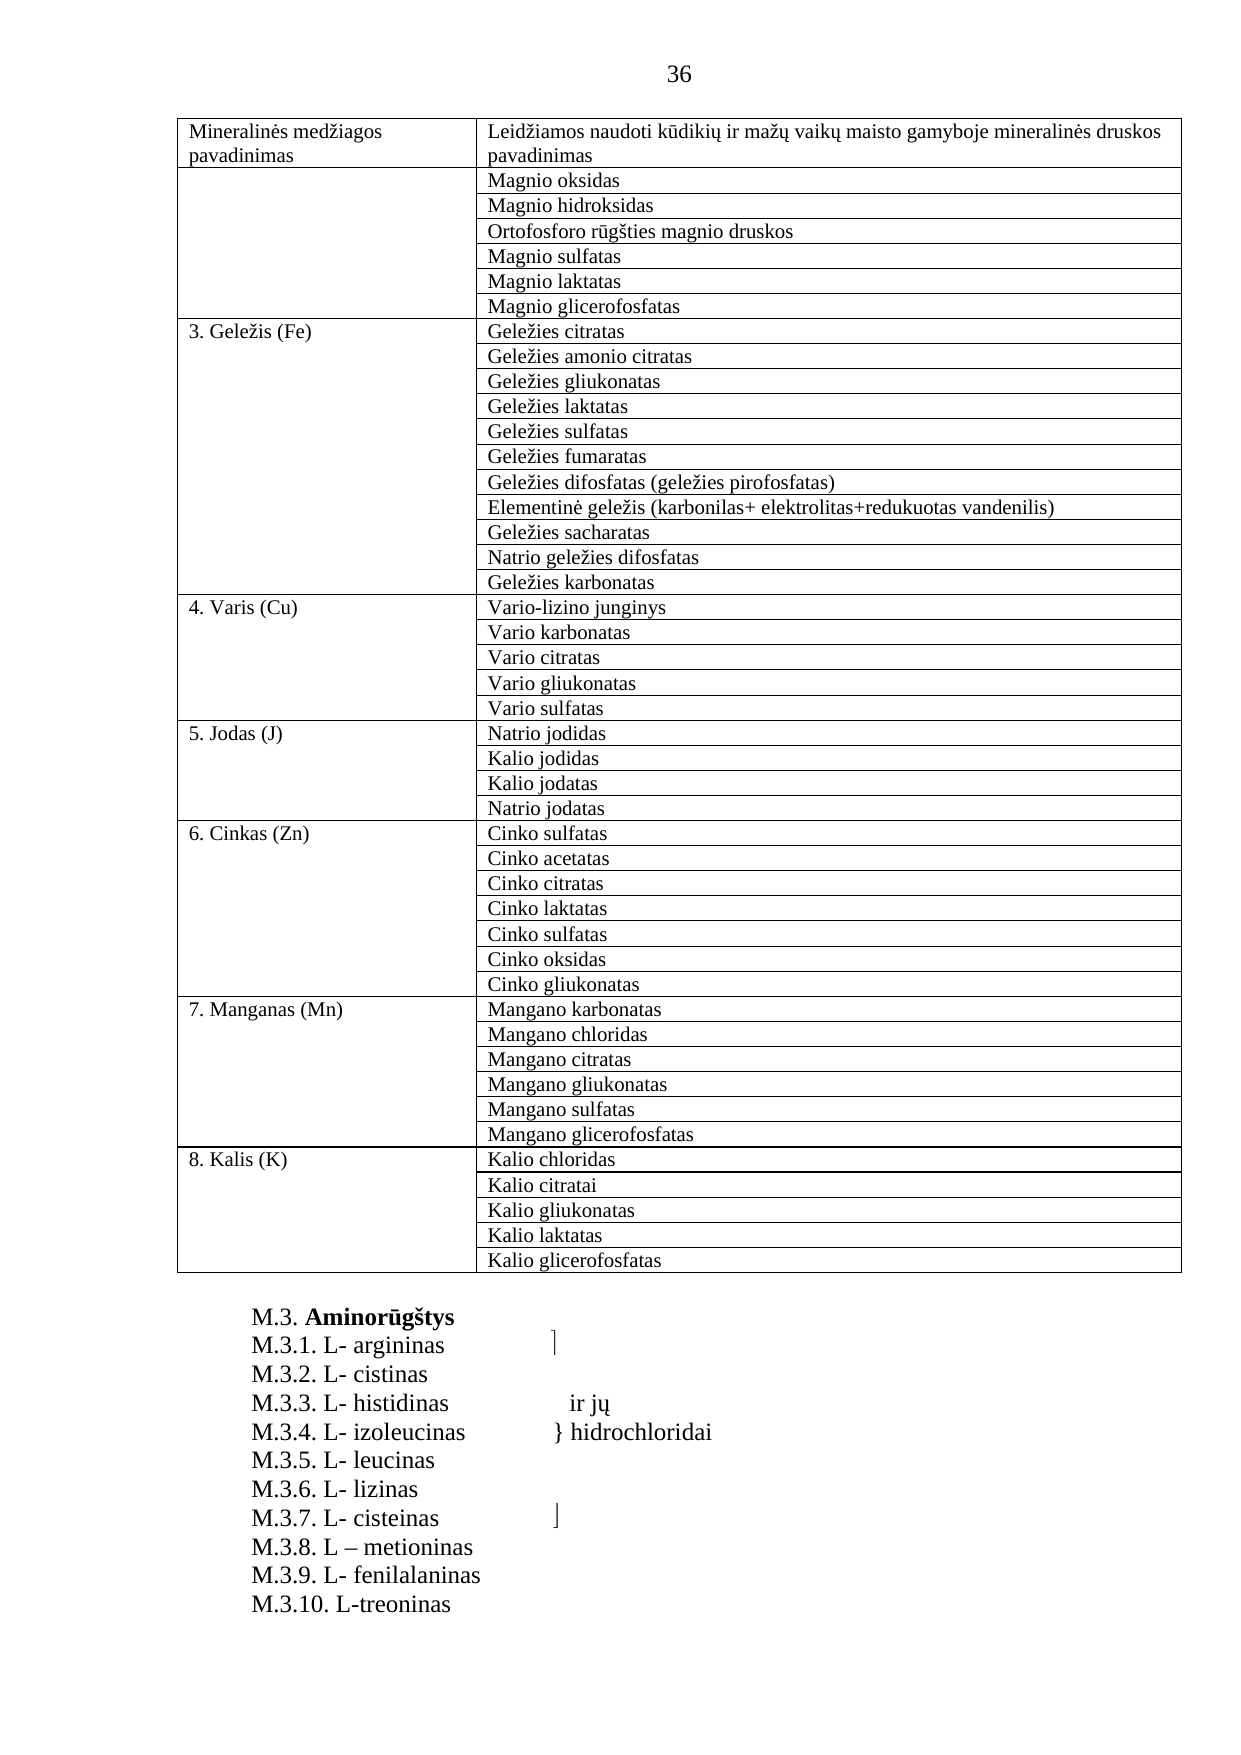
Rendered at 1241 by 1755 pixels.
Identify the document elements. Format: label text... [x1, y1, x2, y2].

text M.3.3. L- histidinas ir jų [177, 1388, 1181, 1417]
table_cell 5. Jodas (J) [178, 721, 476, 820]
table_cell Kalio jodatas [477, 771, 1181, 795]
table_cell Magnio hidroksidas [477, 194, 1181, 217]
table_cell Vario karbonatas [477, 620, 1181, 644]
table_cell [178, 168, 476, 318]
table_cell Geležies fumaratas [477, 445, 1181, 468]
text M.3.10. L-treoninas [177, 1589, 1181, 1618]
table_cell Vario citratas [477, 645, 1181, 669]
table_cell Geležies gliukonatas [477, 369, 1181, 393]
text M.3.7. L- cisteinas  [177, 1503, 1181, 1532]
table_cell Kalio laktatas [477, 1223, 1181, 1247]
table_cell Kalio gliukonatas [477, 1198, 1181, 1222]
table_cell Geležies difosfatas (geležies pirofosfatas) [477, 470, 1181, 494]
table_cell Vario gliukonatas [477, 670, 1181, 694]
table_cell Mangano chloridas [477, 1022, 1181, 1046]
table_cell Natrio geležies difosfatas [477, 545, 1181, 569]
text M.3.2. L- cistinas [177, 1359, 1181, 1388]
text M.3.4. L- izoleucinas } hidrochloridai [177, 1417, 1181, 1445]
table_cell Geležies amonio citratas [477, 344, 1181, 368]
table_header Leidžiamos naudoti kūdikių ir mažų vaikų maisto gamyboje mineralinės druskos pavadinimas [477, 119, 1181, 167]
table_header Mineralinės medžiagos pavadinimas [178, 119, 476, 167]
table_cell Kalio jodidas [477, 746, 1181, 770]
table_cell 8. Kalis (K) [178, 1148, 476, 1272]
table_cell Natrio jodatas [477, 796, 1181, 820]
table_cell Geležies sulfatas [477, 419, 1181, 443]
table_cell Ortofosforo rūgšties magnio druskos [477, 219, 1181, 243]
table_cell Mangano glicerofosfatas [477, 1122, 1181, 1146]
table_cell 7. Manganas (Mn) [178, 997, 476, 1146]
text M.3. Aminorūgštys [177, 1302, 1181, 1330]
table_cell 4. Varis (Cu) [178, 595, 476, 719]
table_cell 6. Cinkas (Zn) [178, 821, 476, 996]
text M.3.9. L- fenilalaninas [177, 1560, 1181, 1589]
table_cell Natrio jodidas [477, 721, 1181, 745]
table_cell Cinko acetatas [477, 846, 1181, 870]
table_cell Geležies citratas [477, 319, 1181, 343]
table_cell Cinko sulfatas [477, 821, 1181, 845]
table_cell Kalio chloridas [477, 1148, 1181, 1171]
table_cell Magnio laktatas [477, 269, 1181, 293]
table_cell Magnio oksidas [477, 168, 1181, 192]
table_cell 3. Geležis (Fe) [178, 319, 476, 594]
table_cell Mangano citratas [477, 1047, 1181, 1071]
text M.3.1. L- argininas  [177, 1330, 1181, 1359]
table_cell Cinko citratas [477, 871, 1181, 895]
table_cell Geležies laktatas [477, 394, 1181, 418]
text M.3.5. L- leucinas [177, 1445, 1181, 1474]
table_cell Cinko sulfatas [477, 921, 1181, 946]
table_cell Magnio glicerofosfatas [477, 294, 1181, 318]
table_cell Cinko oksidas [477, 947, 1181, 971]
table_cell Elementinė geležis (karbonilas+ elektrolitas+redukuotas vandenilis) [477, 495, 1181, 519]
table_cell Mangano karbonatas [477, 997, 1181, 1021]
table_cell Kalio citratai [477, 1173, 1181, 1197]
table_cell Mangano gliukonatas [477, 1072, 1181, 1096]
text M.3.8. L – metioninas [177, 1532, 1181, 1560]
table_cell Kalio glicerofosfatas [477, 1248, 1181, 1272]
table_cell Mangano sulfatas [477, 1097, 1181, 1121]
table_cell Vario sulfatas [477, 696, 1181, 719]
table_cell Geležies karbonatas [477, 570, 1181, 594]
table_cell Cinko laktatas [477, 896, 1181, 920]
table_cell Magnio sulfatas [477, 244, 1181, 268]
table_cell Geležies sacharatas [477, 520, 1181, 544]
table_cell Cinko gliukonatas [477, 972, 1181, 996]
text M.3.6. L- lizinas [177, 1474, 1181, 1503]
table_cell Vario-lizino junginys [477, 595, 1181, 619]
